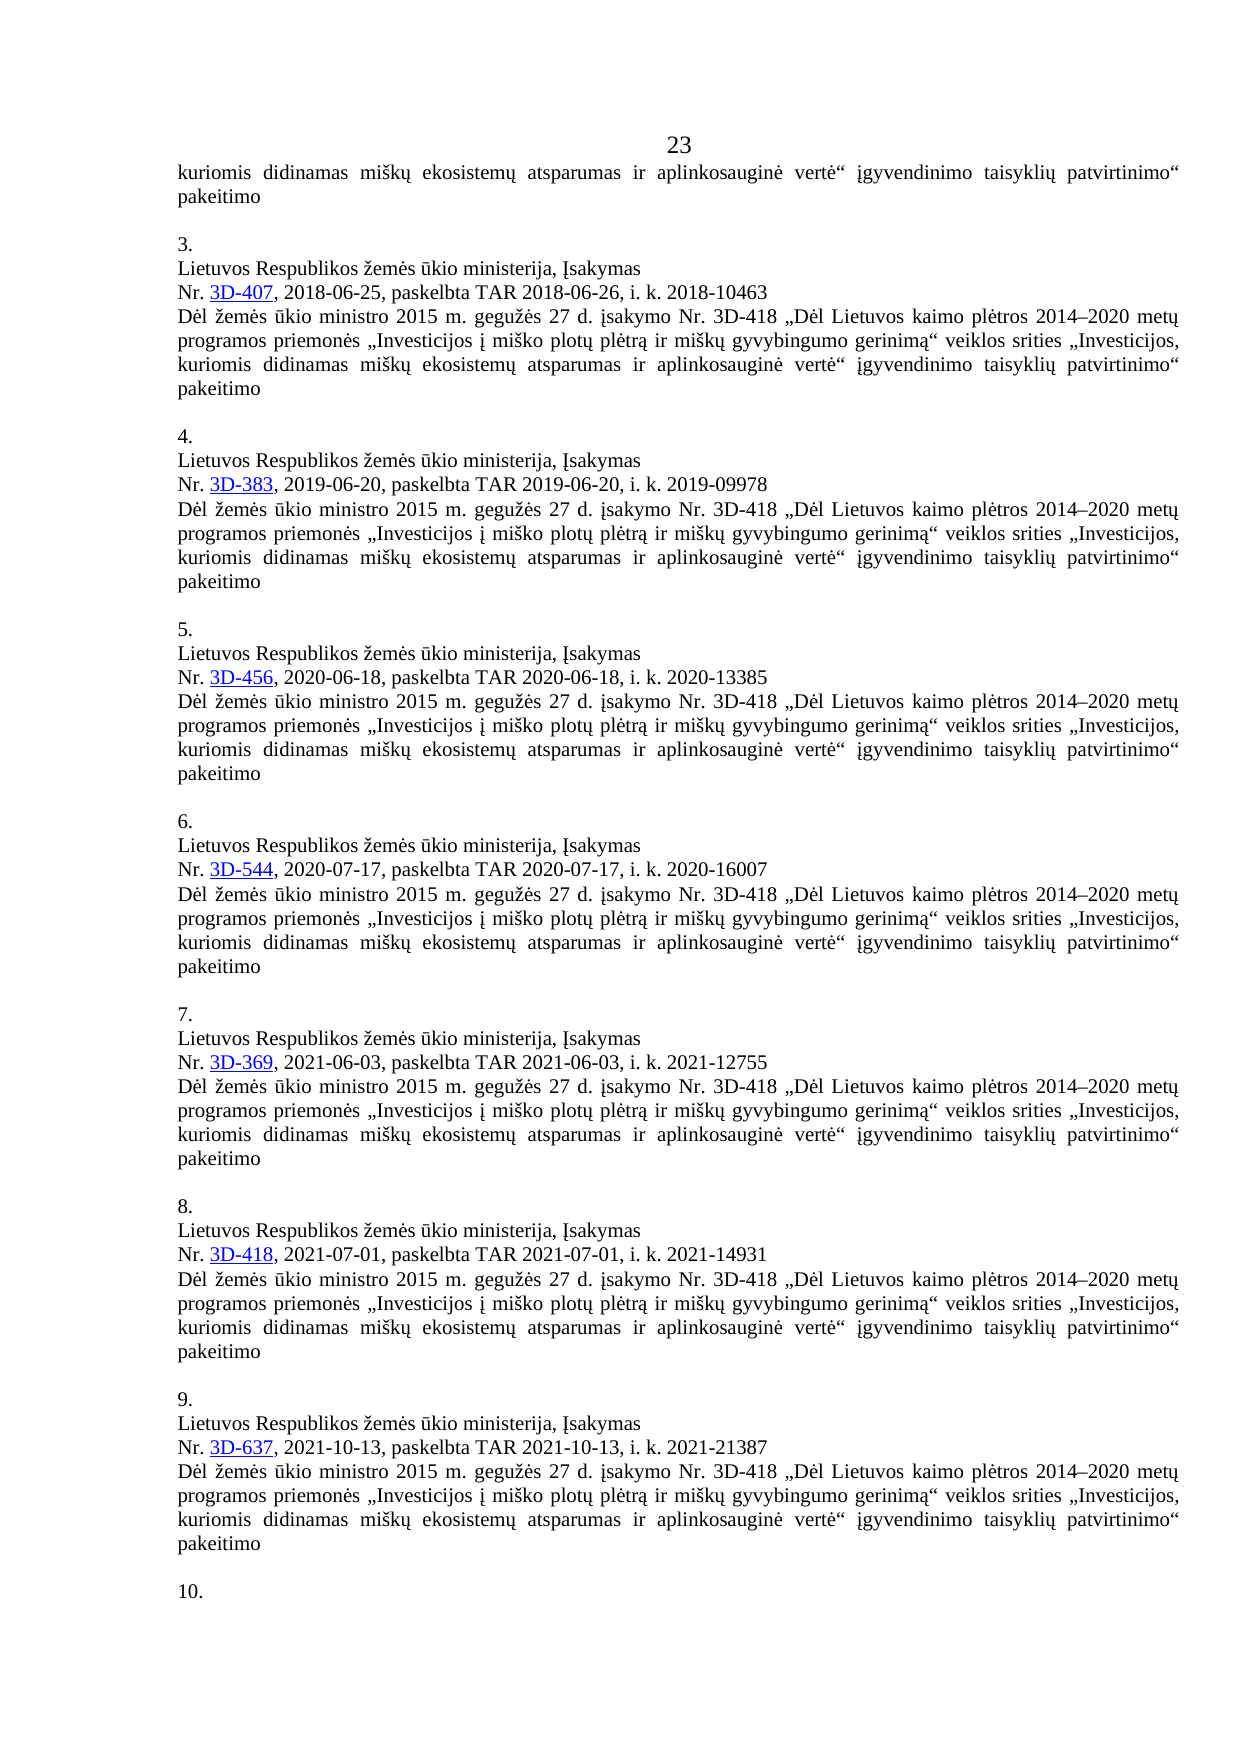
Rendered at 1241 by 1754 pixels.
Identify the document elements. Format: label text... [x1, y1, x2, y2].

text Dėl žemės ūkio ministro 2015 m. gegužės 27 d. įsakymo Nr. 3D-418 „Dėl Lietuvos kaimo plėtros 2014–2020 metų programos priemonės „Investicijos į miško plotų plėtrą ir miškų gyvybingumo gerinimą“ veiklos srities „Investicijos, kuriomis didinamas miškų ekosistemų atsparumas ir aplinkosauginė vertė“ įgyvendinimo taisyklių patvirtinimo“ pakeitimo [177, 1459, 1181, 1555]
text Dėl žemės ūkio ministro 2015 m. gegužės 27 d. įsakymo Nr. 3D-418 „Dėl Lietuvos kaimo plėtros 2014–2020 metų programos priemonės „Investicijos į miško plotų plėtrą ir miškų gyvybingumo gerinimą“ veiklos srities „Investicijos, kuriomis didinamas miškų ekosistemų atsparumas ir aplinkosauginė vertė“ įgyvendinimo taisyklių patvirtinimo“ pakeitimo [177, 881, 1181, 978]
text Dėl žemės ūkio ministro 2015 m. gegužės 27 d. įsakymo Nr. 3D-418 „Dėl Lietuvos kaimo plėtros 2014–2020 metų programos priemonės „Investicijos į miško plotų plėtrą ir miškų gyvybingumo gerinimą“ veiklos srities „Investicijos, kuriomis didinamas miškų ekosistemų atsparumas ir aplinkosauginė vertė“ įgyvendinimo taisyklių patvirtinimo“ pakeitimo [177, 496, 1181, 593]
text Dėl žemės ūkio ministro 2015 m. gegužės 27 d. įsakymo Nr. 3D-418 „Dėl Lietuvos kaimo plėtros 2014–2020 metų programos priemonės „Investicijos į miško plotų plėtrą ir miškų gyvybingumo gerinimą“ veiklos srities „Investicijos, kuriomis didinamas miškų ekosistemų atsparumas ir aplinkosauginė vertė“ įgyvendinimo taisyklių patvirtinimo“ pakeitimo [177, 689, 1181, 785]
text 10. [177, 1579, 1181, 1603]
text Lietuvos Respublikos žemės ūkio ministerija, Įsakymas [177, 1026, 1181, 1050]
text Lietuvos Respublikos žemės ūkio ministerija, Įsakymas [177, 1411, 1181, 1435]
text Nr. 3D-544, 2020-07-17, paskelbta TAR 2020-07-17, i. k. 2020-16007 [177, 857, 1181, 881]
text kuriomis didinamas miškų ekosistemų atsparumas ir aplinkosauginė vertė“ įgyvendinimo taisyklių patvirtinimo“ pakeitimo [177, 159, 1181, 208]
text 8. [177, 1194, 1181, 1218]
text Lietuvos Respublikos žemės ūkio ministerija, Įsakymas [177, 1218, 1181, 1242]
text Dėl žemės ūkio ministro 2015 m. gegužės 27 d. įsakymo Nr. 3D-418 „Dėl Lietuvos kaimo plėtros 2014–2020 metų programos priemonės „Investicijos į miško plotų plėtrą ir miškų gyvybingumo gerinimą“ veiklos srities „Investicijos, kuriomis didinamas miškų ekosistemų atsparumas ir aplinkosauginė vertė“ įgyvendinimo taisyklių patvirtinimo“ pakeitimo [177, 1266, 1181, 1363]
text 7. [177, 1002, 1181, 1026]
text Nr. 3D-383, 2019-06-20, paskelbta TAR 2019-06-20, i. k. 2019-09978 [177, 472, 1181, 496]
text Nr. 3D-407, 2018-06-25, paskelbta TAR 2018-06-26, i. k. 2018-10463 [177, 280, 1181, 304]
text Dėl žemės ūkio ministro 2015 m. gegužės 27 d. įsakymo Nr. 3D-418 „Dėl Lietuvos kaimo plėtros 2014–2020 metų programos priemonės „Investicijos į miško plotų plėtrą ir miškų gyvybingumo gerinimą“ veiklos srities „Investicijos, kuriomis didinamas miškų ekosistemų atsparumas ir aplinkosauginė vertė“ įgyvendinimo taisyklių patvirtinimo“ pakeitimo [177, 304, 1181, 400]
text Nr. 3D-456, 2020-06-18, paskelbta TAR 2020-06-18, i. k. 2020-13385 [177, 665, 1181, 689]
text 5. [177, 617, 1181, 641]
text 9. [177, 1387, 1181, 1411]
text 4. [177, 424, 1181, 448]
text 3. [177, 232, 1181, 256]
text Lietuvos Respublikos žemės ūkio ministerija, Įsakymas [177, 641, 1181, 665]
text Lietuvos Respublikos žemės ūkio ministerija, Įsakymas [177, 256, 1181, 280]
text Nr. 3D-637, 2021-10-13, paskelbta TAR 2021-10-13, i. k. 2021-21387 [177, 1435, 1181, 1459]
text Lietuvos Respublikos žemės ūkio ministerija, Įsakymas [177, 448, 1181, 472]
text 6. [177, 809, 1181, 833]
text Nr. 3D-369, 2021-06-03, paskelbta TAR 2021-06-03, i. k. 2021-12755 [177, 1050, 1181, 1074]
text Nr. 3D-418, 2021-07-01, paskelbta TAR 2021-07-01, i. k. 2021-14931 [177, 1242, 1181, 1266]
text Dėl žemės ūkio ministro 2015 m. gegužės 27 d. įsakymo Nr. 3D-418 „Dėl Lietuvos kaimo plėtros 2014–2020 metų programos priemonės „Investicijos į miško plotų plėtrą ir miškų gyvybingumo gerinimą“ veiklos srities „Investicijos, kuriomis didinamas miškų ekosistemų atsparumas ir aplinkosauginė vertė“ įgyvendinimo taisyklių patvirtinimo“ pakeitimo [177, 1074, 1181, 1170]
text Lietuvos Respublikos žemės ūkio ministerija, Įsakymas [177, 833, 1181, 857]
